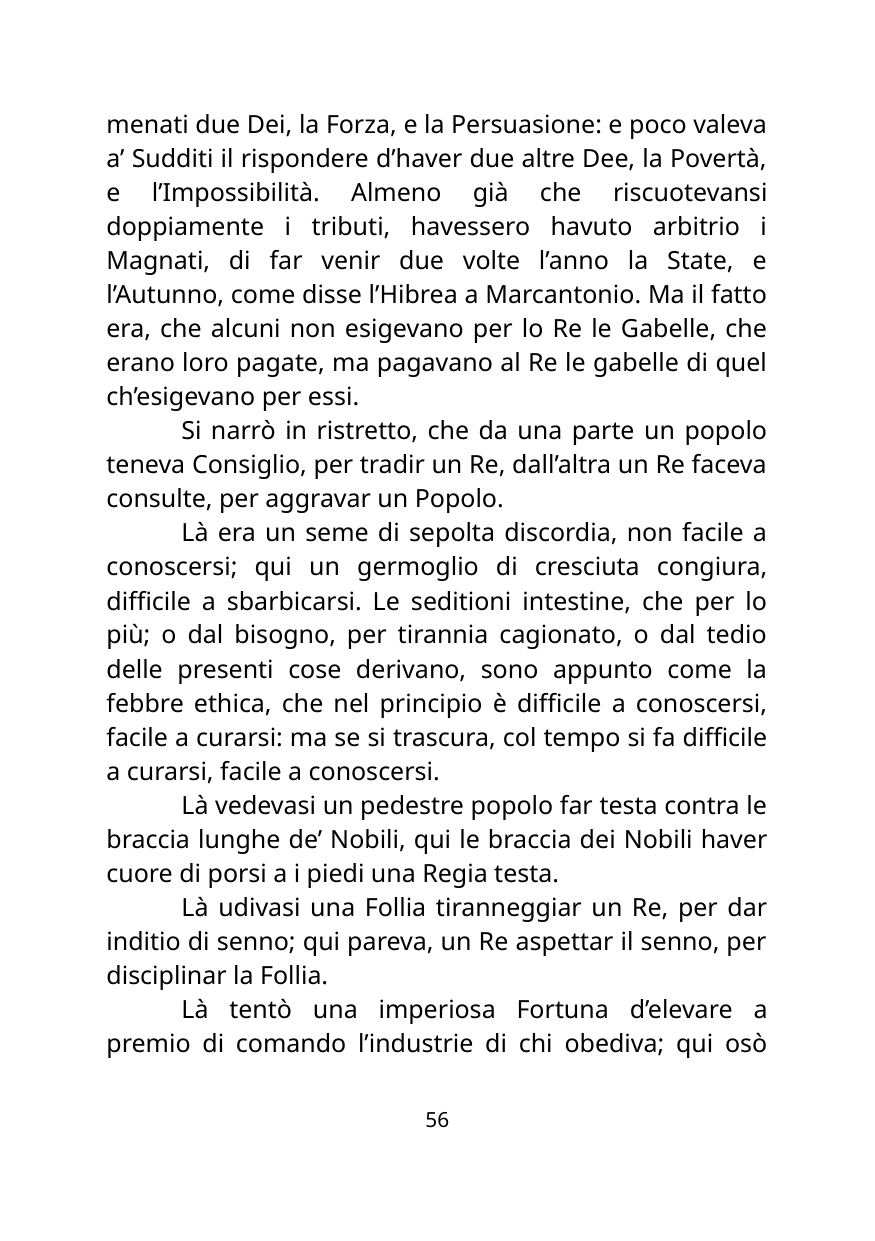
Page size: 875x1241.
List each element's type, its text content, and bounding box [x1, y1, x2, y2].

text Là vedevasi un pedestre popolo far testa contra le braccia lunghe de’ Nobili, qui le braccia dei Nobili haver cuore di porsi a i piedi una Regia testa. [106, 787, 768, 890]
text Si narrò in ristretto, che da una parte un popolo teneva Consiglio, per tradir un Re, dall’altra un Re faceva consulte, per aggravar un Popolo. [106, 413, 768, 515]
text menati due Dei, la Forza, e la Persuasione: e poco valeva a’ Sudditi il rispondere d’haver due altre Dee, la Povertà, e l’Impossibilità. Almeno già che riscuotevansi doppiamente i tributi, havessero havuto arbitrio i Magnati, di far venir due volte l’anno la State, e l’Autunno, come disse l’Hibrea a Marcantonio. Ma il fatto era, che alcuni non esigevano per lo Re le Gabelle, che erano loro pagate, ma pagavano al Re le gabelle di quel ch’esigevano per essi. [106, 106, 768, 413]
text Là udivasi una Follia tiranneggiar un Re, per dar inditio di senno; qui pareva, un Re aspettar il senno, per disciplinar la Follia. [106, 890, 768, 992]
text Là tentò una imperiosa Fortuna d’elevare a premio di comando l’industrie di chi obediva; qui osò [106, 992, 768, 1060]
text Là era un seme di sepolta discordia, non facile a conoscersi; qui un germoglio di cresciuta congiura, difficile a sbarbicarsi. Le seditioni intestine, che per lo più; o dal bisogno, per tirannia cagionato, o dal tedio delle presenti cose derivano, sono appunto come la febbre ethica, che nel principio è difficile a conoscersi, facile a curarsi: ma se si trascura, col tempo si fa difficile a curarsi, facile a conoscersi. [106, 515, 768, 787]
